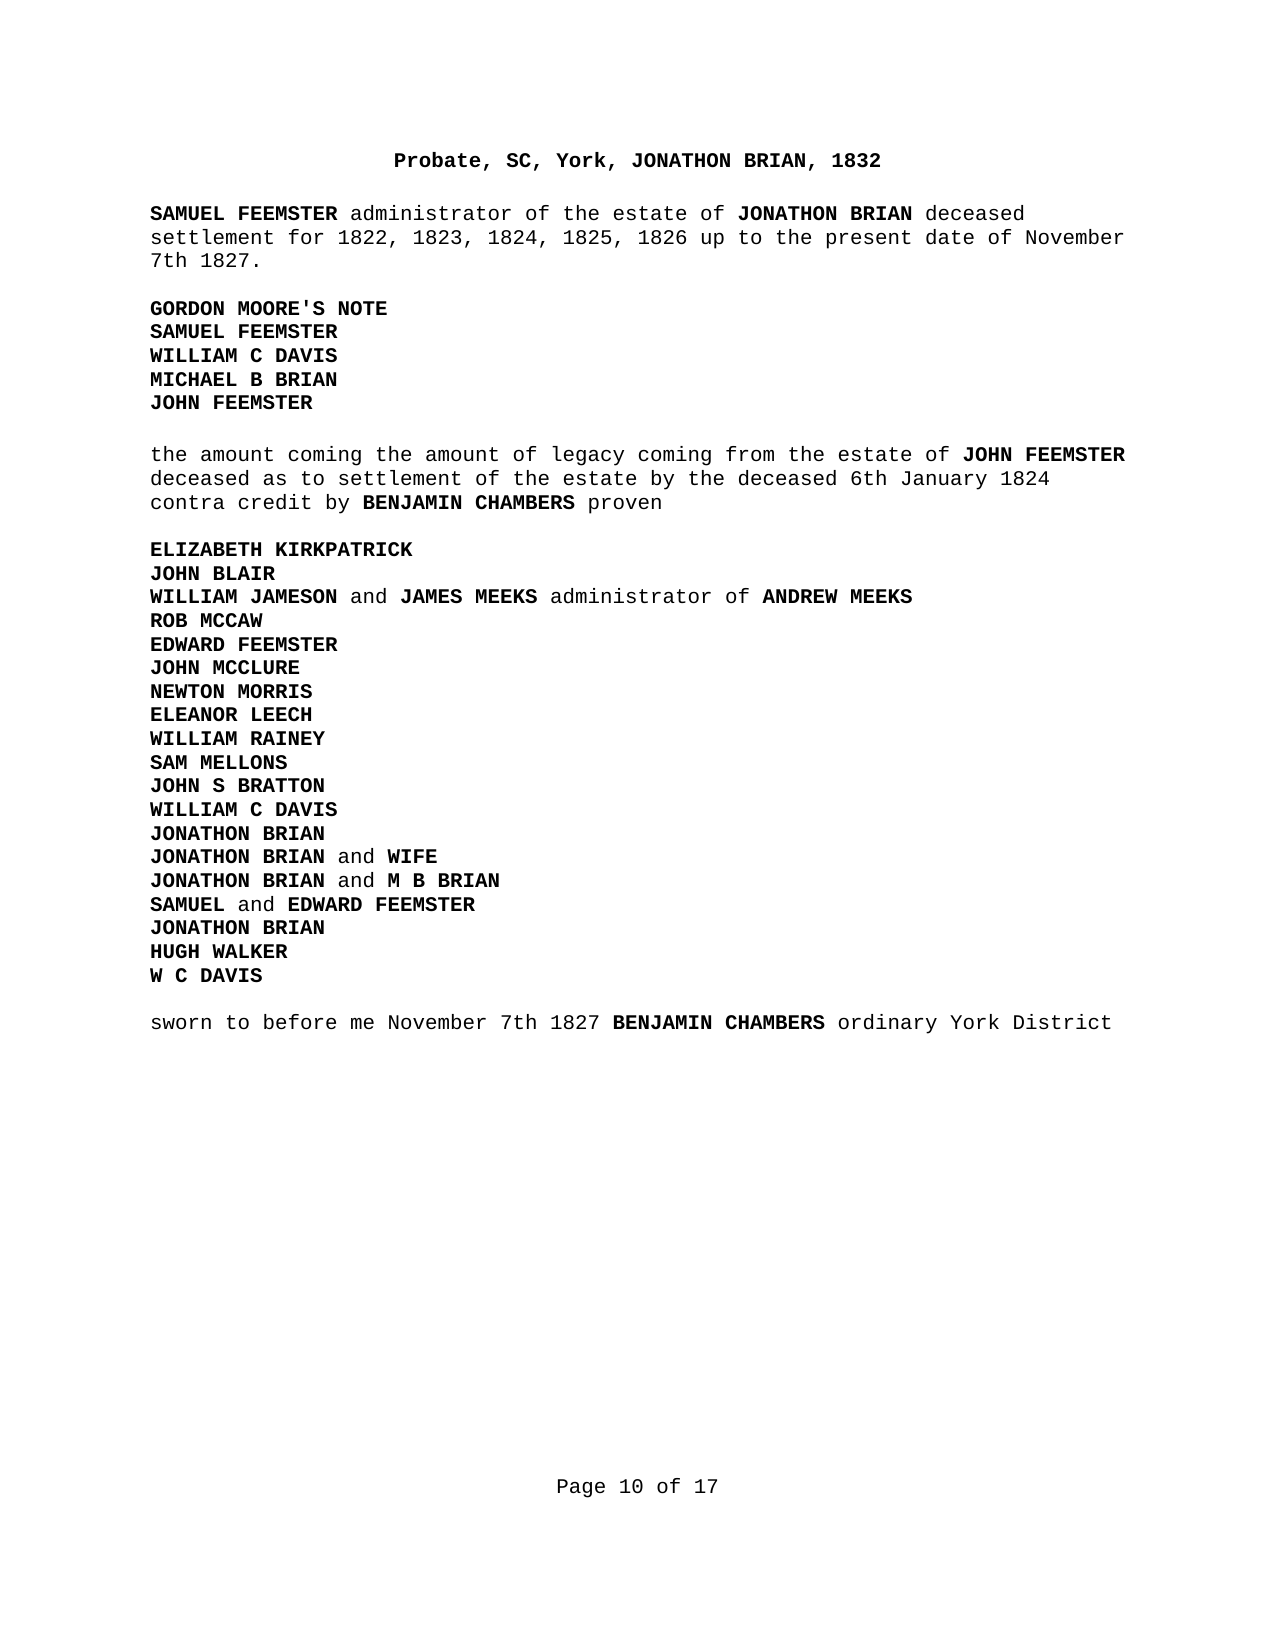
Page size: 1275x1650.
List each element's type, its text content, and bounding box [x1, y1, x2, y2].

text jonathon BRIAN and M B BRIAN [150, 870, 1125, 894]
text the amount coming the amount of legacy coming from the estate of John feemster deceased as to settlement of the estate by the deceased 6th January 1824 contra credit by Benjamin chambers proven [150, 444, 1125, 515]
text jonathon BRIAN [150, 917, 1125, 941]
text Eleanor leech [150, 704, 1125, 728]
text John Blair [150, 563, 1125, 586]
text Newton Morris [150, 681, 1125, 704]
text William Rainey [150, 728, 1125, 752]
text WILLIAM C Davis [150, 799, 1125, 823]
text Sam MElLONS [150, 752, 1125, 775]
text samuel feemster administrator of the estate of jonathon BRIAN deceased settlement for 1822, 1823, 1824, 1825, 1826 up to the present date of November 7th 1827. [150, 203, 1125, 274]
text sworn to before me November 7th 1827 Benjamin chambers ordinary York District [150, 1012, 1125, 1036]
text WILLIAM C Davis [150, 345, 1125, 369]
text Gordon Moore's note [150, 298, 1125, 321]
text jonathon BRIAN and wife [150, 846, 1125, 870]
text jonathon BRIAN [150, 823, 1125, 846]
text HUGH Walker [150, 941, 1125, 964]
text John McClure [150, 657, 1125, 681]
text W C Davis [150, 964, 1125, 988]
text John s Bratton [150, 775, 1125, 799]
text Rob McCaw [150, 610, 1125, 633]
text John feemster [150, 392, 1125, 416]
text Michael B BRIAN [150, 369, 1125, 392]
text samuel feemster [150, 321, 1125, 345]
text William Jameson and James Meeks administrator of Andrew Meeks [150, 586, 1125, 610]
text Elizabeth Kirkpatrick [150, 539, 1125, 563]
text SAMUEL and Edward feemster [150, 894, 1125, 917]
text Edward feemster [150, 633, 1125, 657]
